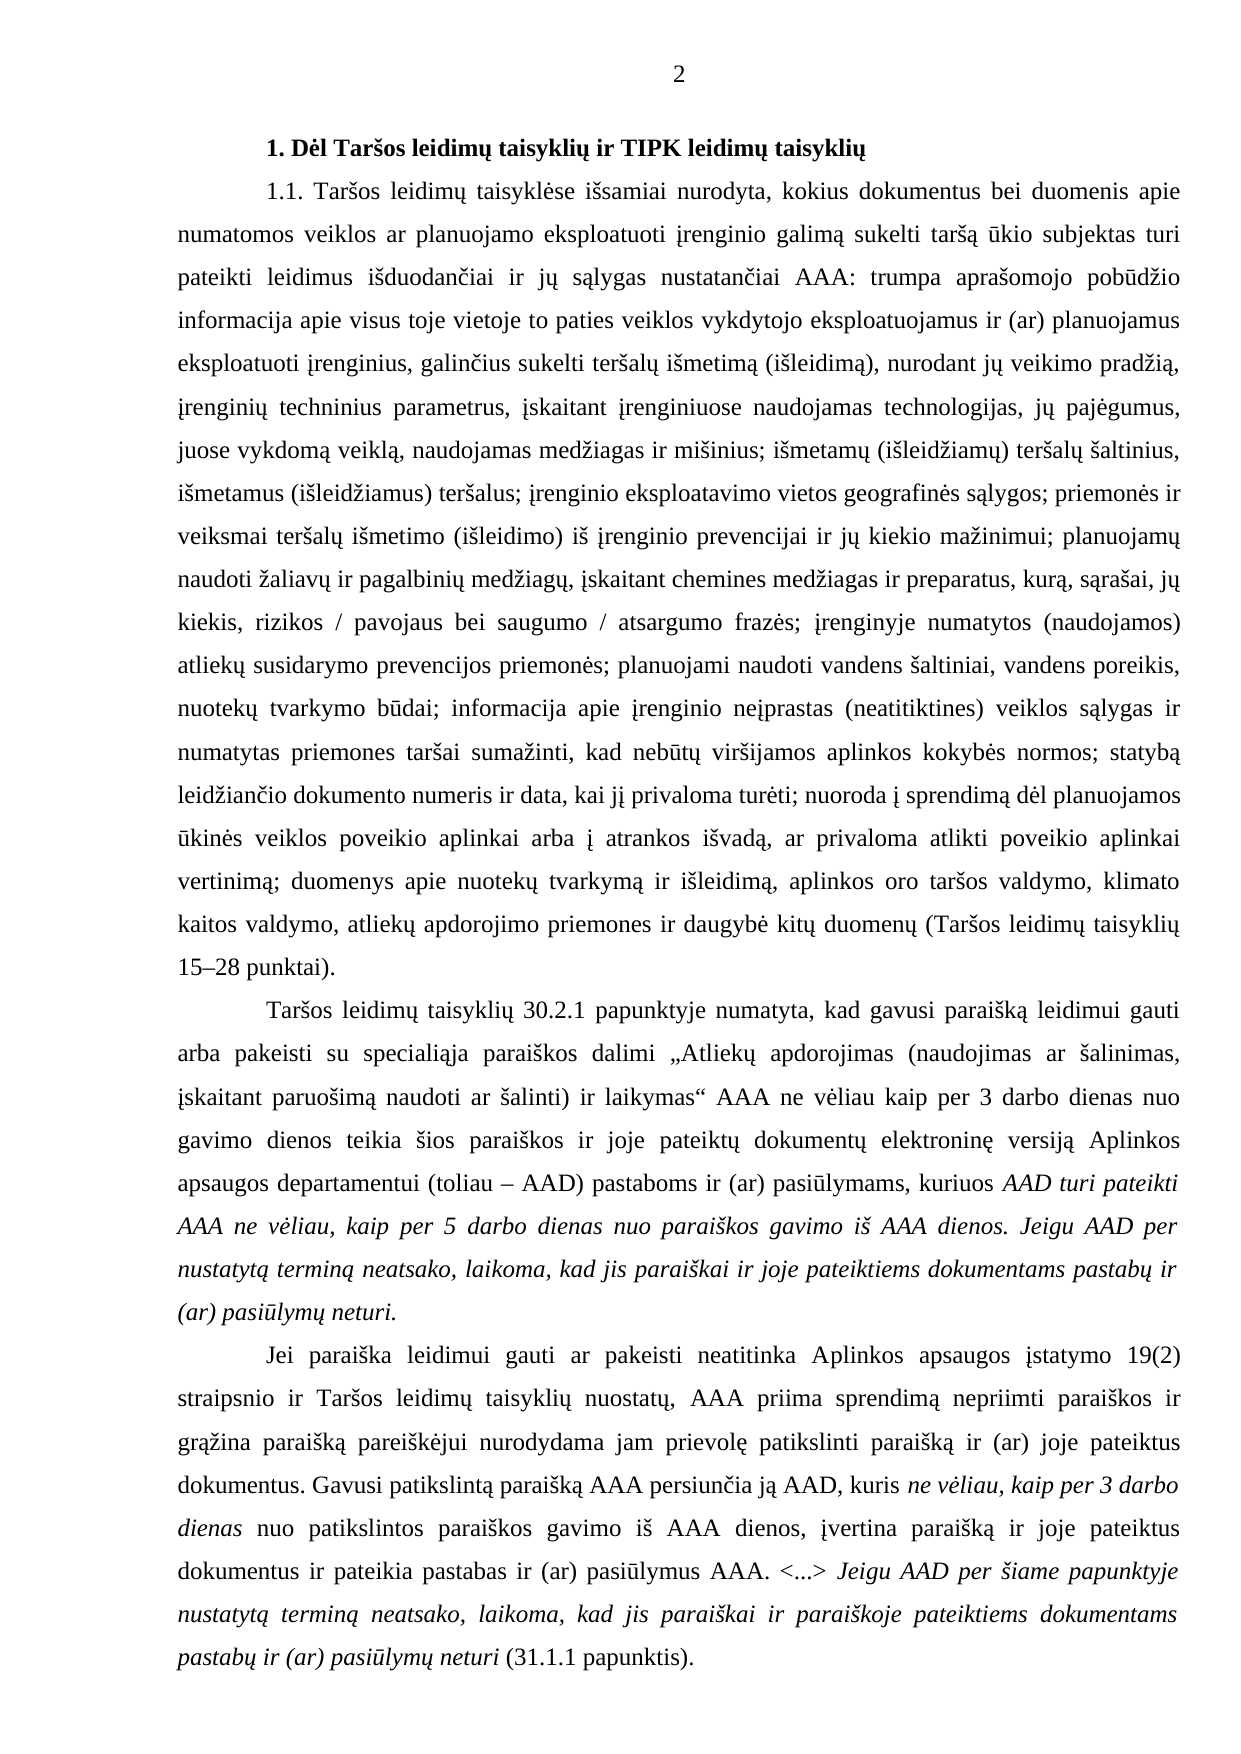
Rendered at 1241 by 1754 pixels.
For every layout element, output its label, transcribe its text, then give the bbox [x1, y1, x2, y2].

text Jei paraiška leidimui gauti ar pakeisti neatitinka Aplinkos apsaugos įstatymo 19(2) straipsnio ir Taršos leidimų taisyklių nuostatų, AAA priima sprendimą nepriimti paraiškos ir grąžina paraišką pareiškėjui nurodydama jam prievolę patikslinti paraišką ir (ar) joje pateiktus dokumentus. Gavusi patikslintą paraišką AAA persiunčia ją AAD, kuris ne vėliau, kaip per 3 darbo dienas nuo patikslintos paraiškos gavimo iš AAA dienos, įvertina paraišką ir joje pateiktus dokumentus ir pateikia pastabas ir (ar) pasiūlymus AAA. <...> Jeigu AAD per šiame papunktyje nustatytą terminą neatsako, laikoma, kad jis paraiškai ir paraiškoje pateiktiems dokumentams pastabų ir (ar) pasiūlymų neturi (31.1.1 papunktis). [177, 1340, 1181, 1671]
text 1.1. Taršos leidimų taisyklėse išsamiai nurodyta, kokius dokumentus bei duomenis apie numatomos veiklos ar planuojamo eksploatuoti įrenginio galimą sukelti taršą ūkio subjektas turi pateikti leidimus išduodančiai ir jų sąlygas nustatančiai AAA: trumpa aprašomojo pobūdžio informacija apie visus toje vietoje to paties veiklos vykdytojo eksploatuojamus ir (ar) planuojamus eksploatuoti įrenginius, galinčius sukelti teršalų išmetimą (išleidimą), nurodant jų veikimo pradžią, įrenginių techninius parametrus, įskaitant įrenginiuose naudojamas technologijas, jų pajėgumus, juose vykdomą veiklą, naudojamas medžiagas ir mišinius; išmetamų (išleidžiamų) teršalų šaltinius, išmetamus (išleidžiamus) teršalus; įrenginio eksploatavimo vietos geografinės sąlygos; priemonės ir veiksmai teršalų išmetimo (išleidimo) iš įrenginio prevencijai ir jų kiekio mažinimui; planuojamų naudoti žaliavų ir pagalbinių medžiagų, įskaitant chemines medžiagas ir preparatus, kurą, sąrašai, jų kiekis, rizikos / pavojaus bei saugumo / atsargumo frazės; įrenginyje numatytos (naudojamos) atliekų susidarymo prevencijos priemonės; planuojami naudoti vandens šaltiniai, vandens poreikis, nuotekų tvarkymo būdai; informacija apie įrenginio neįprastas (neatitiktines) veiklos sąlygas ir numatytas priemones taršai sumažinti, kad nebūtų viršijamos aplinkos kokybės normos; statybą leidžiančio dokumento numeris ir data, kai jį privaloma turėti; nuoroda į sprendimą dėl planuojamos ūkinės veiklos poveikio aplinkai arba į atrankos išvadą, ar privaloma atlikti poveikio aplinkai vertinimą; duomenys apie nuotekų tvarkymą ir išleidimą, aplinkos oro taršos valdymo, klimato kaitos valdymo, atliekų apdorojimo priemones ir daugybė kitų duomenų (Taršos leidimų taisyklių 15–28 punktai). [177, 176, 1181, 981]
text 1. Dėl Taršos leidimų taisyklių ir TIPK leidimų taisyklių [177, 133, 1181, 162]
text Taršos leidimų taisyklių 30.2.1 papunktyje numatyta, kad gavusi paraišką leidimui gauti arba pakeisti su specialiąja paraiškos dalimi „Atliekų apdorojimas (naudojimas ar šalinimas, įskaitant paruošimą naudoti ar šalinti) ir laikymas“ AAA ne vėliau kaip per 3 darbo dienas nuo gavimo dienos teikia šios paraiškos ir joje pateiktų dokumentų elektroninę versiją Aplinkos apsaugos departamentui (toliau – AAD) pastaboms ir (ar) pasiūlymams, kuriuos AAD turi pateikti AAA ne vėliau, kaip per 5 darbo dienas nuo paraiškos gavimo iš AAA dienos. Jeigu AAD per nustatytą terminą neatsako, laikoma, kad jis paraiškai ir joje pateiktiems dokumentams pastabų ir (ar) pasiūlymų neturi. [177, 995, 1181, 1326]
